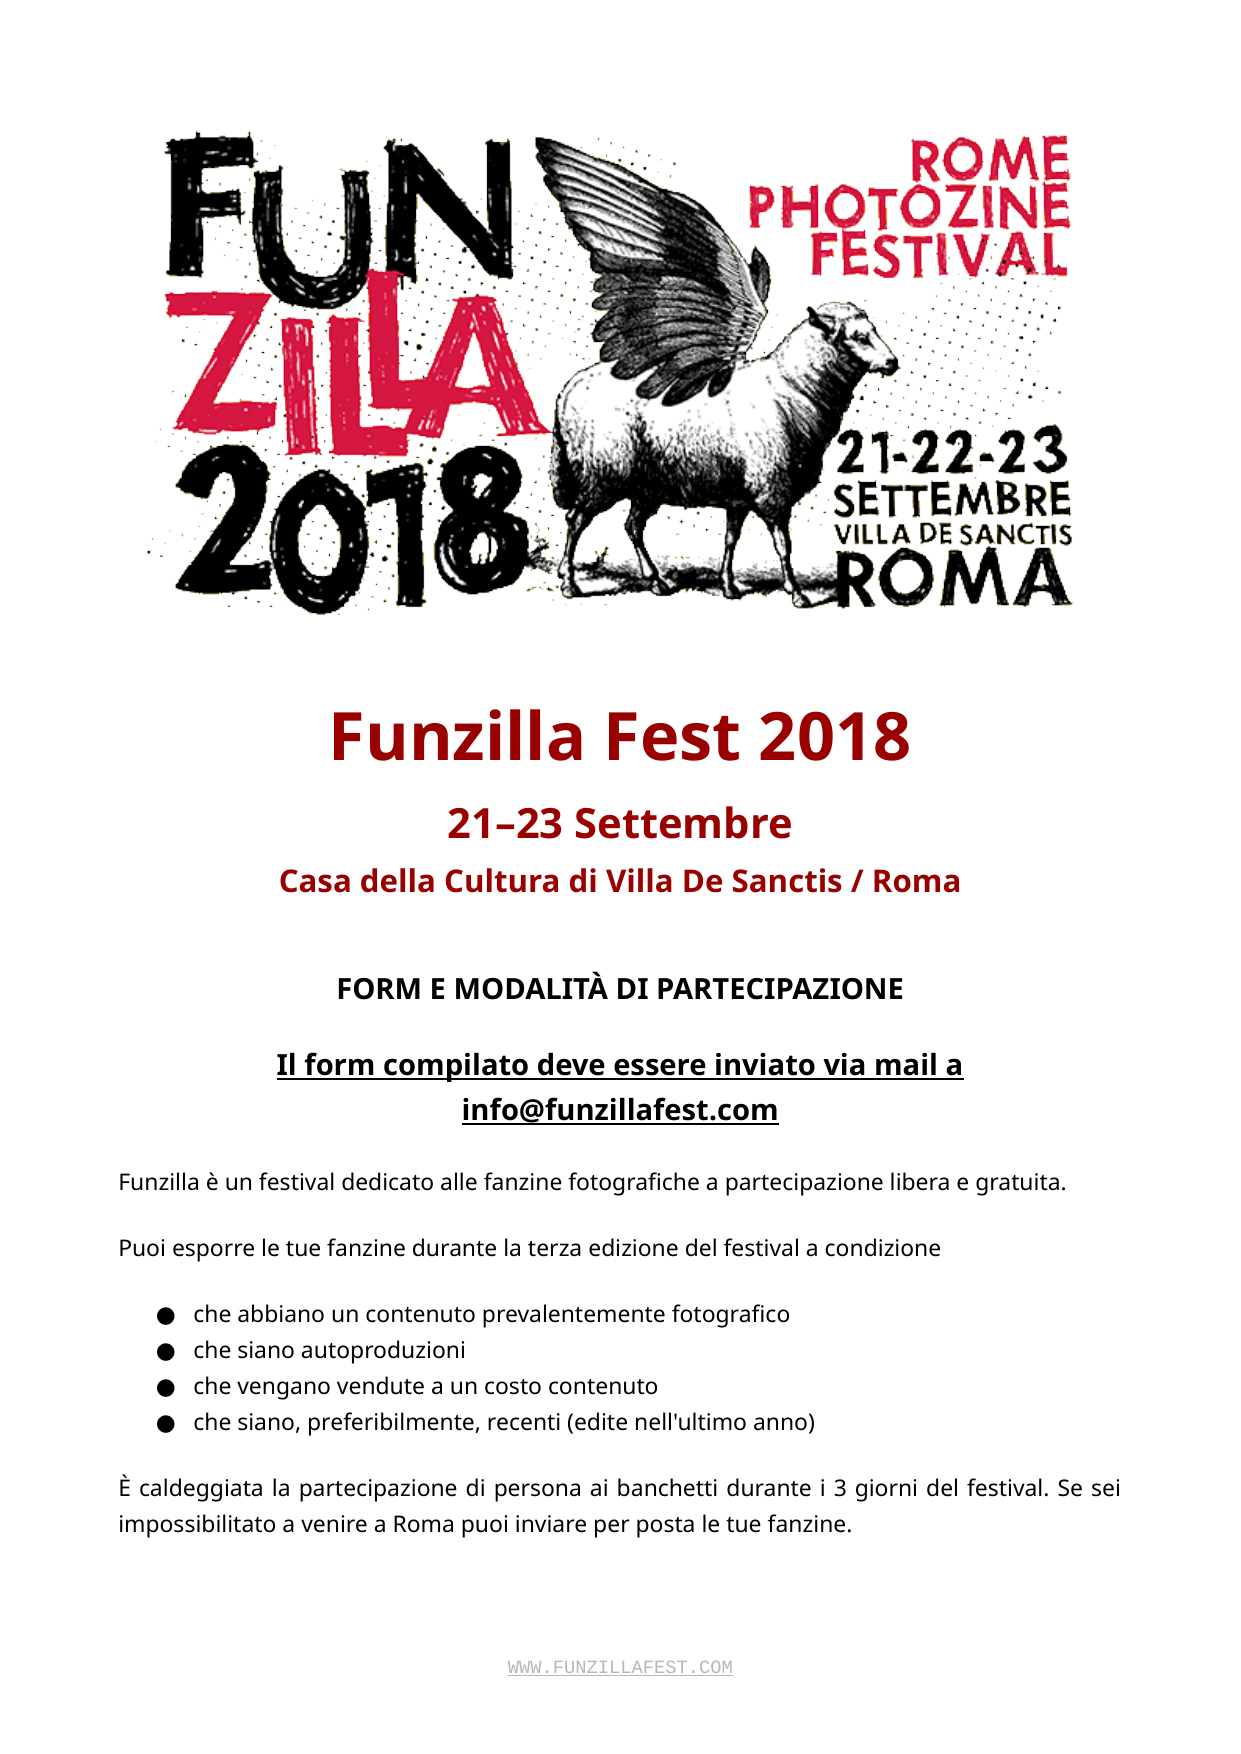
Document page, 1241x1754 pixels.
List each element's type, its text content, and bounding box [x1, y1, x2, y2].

text Il form compilato deve essere inviato via mail a info@funzillafest.com [118, 1044, 1122, 1129]
list che siano autoproduzioni [156, 1334, 1122, 1365]
text 21–23 Settembre [118, 794, 1122, 850]
text Funzilla Fest 2018 [118, 689, 1122, 780]
picture [135, 118, 1105, 634]
text Puoi esporre le tue fanzine durante la terza edizione del festival a condizione [118, 1232, 1122, 1263]
list che siano, preferibilmente, recenti (edite nell'ultimo anno) [156, 1406, 1122, 1437]
list che abbiano un contenuto prevalentemente fotografico [156, 1298, 1122, 1329]
text È caldeggiata la partecipazione di persona ai banchetti durante i 3 giorni del festival. Se sei impossibilitato a venire a Roma puoi inviare per posta le tue fanzine. [118, 1472, 1122, 1539]
text Funzilla è un festival dedicato alle fanzine fotografiche a partecipazione libera e gratuita. [118, 1166, 1122, 1197]
text FORM E MODALITÀ DI PARTECIPAZIONE [118, 968, 1122, 1008]
list che vengano vendute a un costo contenuto [156, 1370, 1122, 1401]
text Casa della Cultura di Villa De Sanctis / Roma [118, 859, 1122, 901]
